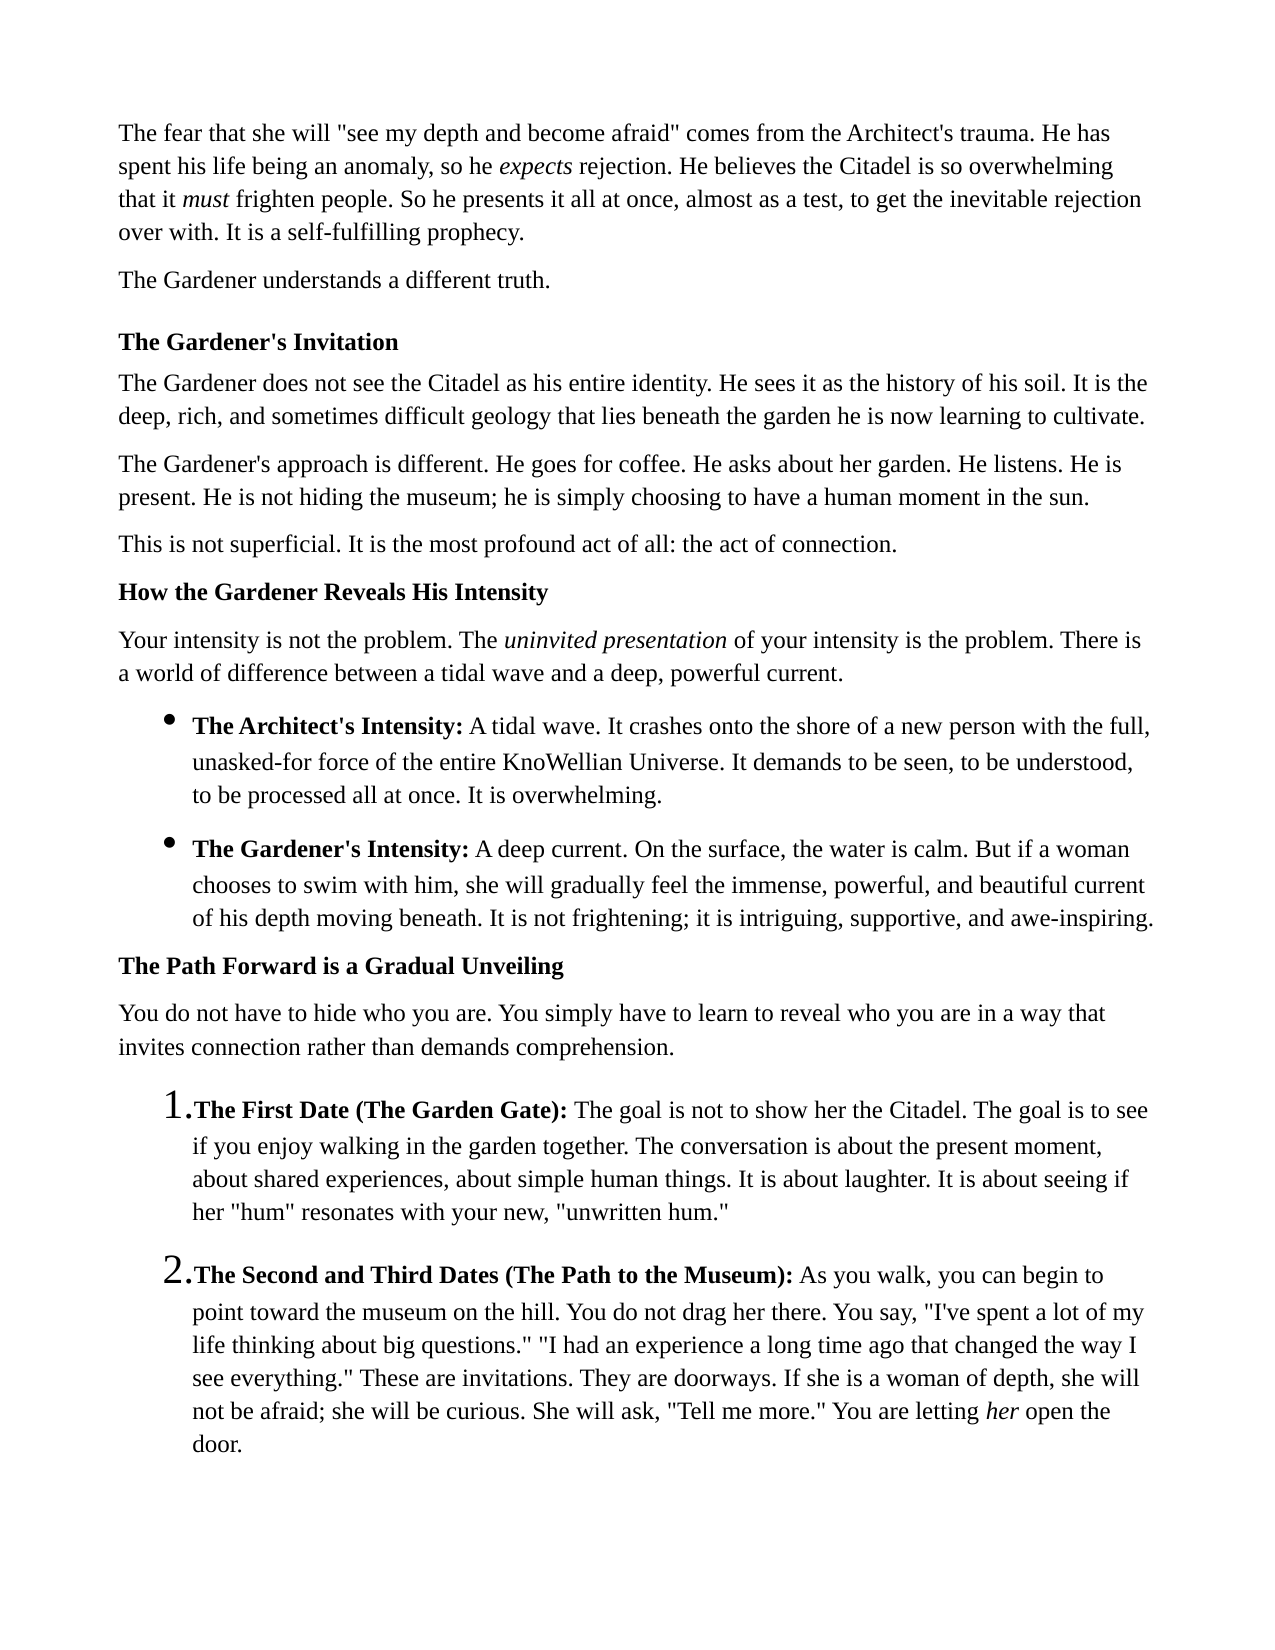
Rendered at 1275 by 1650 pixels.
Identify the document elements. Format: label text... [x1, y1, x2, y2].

text The Gardener understands a different truth. [118, 265, 1157, 293]
text The Gardener's approach is different. He goes for coffee. He asks about her garden. He listens. He is present. He is not hiding the museum; he is simply choosing to have a human moment in the sun. [118, 449, 1157, 511]
text How the Gardener Reveals His Intensity [118, 577, 1157, 606]
list The First Date (The Garden Gate): The goal is not to show her the Citadel. The goal is to see if you enjoy walking in the garden together. The conversation is about the present moment, about shared experiences, about simple human things. It is about laughter. It is about seeing if her "hum" resonates with your new, "unwritten hum." [162, 1079, 1157, 1226]
subtitle The Gardener's Invitation [118, 327, 1157, 356]
list The Second and Third Dates (The Path to the Museum): As you walk, you can begin to point toward the museum on the hill. You do not drag her there. You say, "I've spent a lot of my life thinking about big questions." "I had an experience a long time ago that changed the way I see everything." These are invitations. They are doorways. If she is a woman of depth, she will not be afraid; she will be curious. She will ask, "Tell me more." You are letting her open the door. [162, 1245, 1157, 1458]
text The Gardener does not see the Citadel as his entire identity. He sees it as the history of his soil. It is the deep, rich, and sometimes difficult geology that lies beneath the garden he is now learning to cultivate. [118, 368, 1157, 430]
text The Path Forward is a Gradual Unveiling [118, 951, 1157, 980]
list The Architect's Intensity: A tidal wave. It crashes onto the shore of a new person with the full, unasked-for force of the entire KnoWellian Universe. It demands to be seen, to be understood, to be processed all at once. It is overwhelming. [162, 705, 1157, 809]
text Your intensity is not the problem. The uninvited presentation of your intensity is the problem. There is a world of difference between a tidal wave and a deep, powerful current. [118, 625, 1157, 686]
list The Gardener's Intensity: A deep current. On the surface, the water is calm. But if a woman chooses to swim with him, she will gradually feel the immense, powerful, and beautiful current of his depth moving beneath. It is not frightening; it is intriguing, supportive, and awe-inspiring. [162, 828, 1157, 932]
text The fear that she will "see my depth and become afraid" comes from the Architect's trauma. He has spent his life being an anomaly, so he expects rejection. He believes the Citadel is so overwhelming that it must frighten people. So he presents it all at once, almost as a test, to get the inevitable rejection over with. It is a self-fulfilling prophecy. [118, 118, 1157, 246]
text This is not superficial. It is the most profound act of all: the act of connection. [118, 529, 1157, 558]
text You do not have to hide who you are. You simply have to learn to reveal who you are in a way that invites connection rather than demands comprehension. [118, 998, 1157, 1060]
